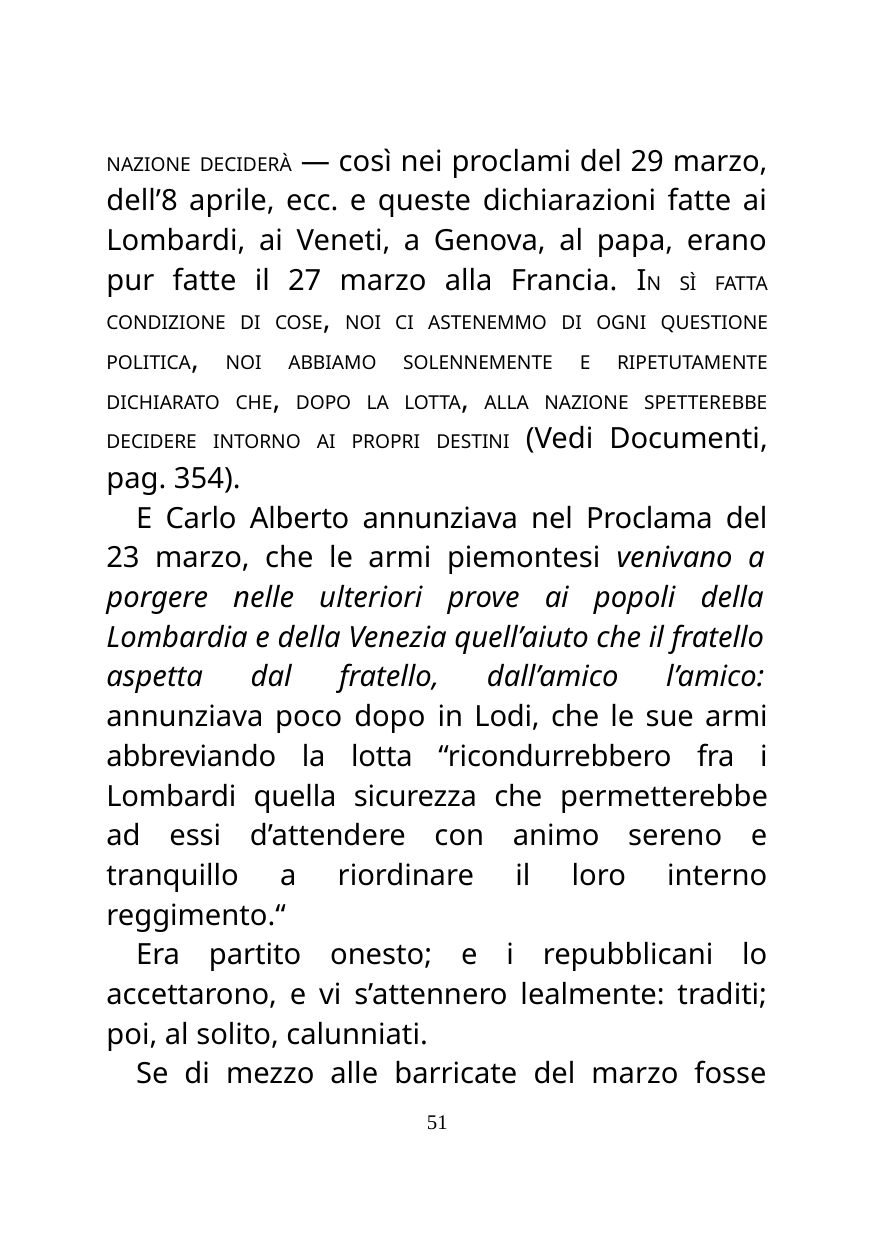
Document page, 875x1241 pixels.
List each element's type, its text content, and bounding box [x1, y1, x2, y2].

text Se di mezzo alle barricate del marzo fosse [106, 1053, 768, 1092]
text Era partito onesto; e i repubblicani lo accettarono, e vi s’attennero lealmente: traditi; poi, al solito, calunniati. [106, 933, 768, 1053]
text E Carlo Alberto annunziava nel Proclama del 23 marzo, che le armi piemontesi venivano a porgere nelle ulteriori prove ai popoli della Lombardia e della Venezia quell’aiuto che il fratello aspetta dal fratello, dall’amico l’amico: annunziava poco dopo in Lodi, che le sue armi abbreviando la lotta “ricondurrebbero fra i Lombardi quella sicurezza che permetterebbe ad essi d’attendere con animo sereno e tranquillo a riordinare il loro interno reggimento.“ [106, 497, 768, 933]
text nazione deciderà — così nei proclami del 29 marzo, dell’8 aprile, ecc. e queste dichiarazioni fatte ai Lombardi, ai Veneti, a Genova, al papa, erano pur fatte il 27 marzo alla Francia. In sì fatta condizione di cose, noi ci astenemmo di ogni questione politica, noi abbiamo solennemente e ripetutamente dichiarato che, dopo la lotta, alla nazione spetterebbe decidere intorno ai propri destini (Vedi Documenti, pag. 354). [106, 140, 768, 497]
